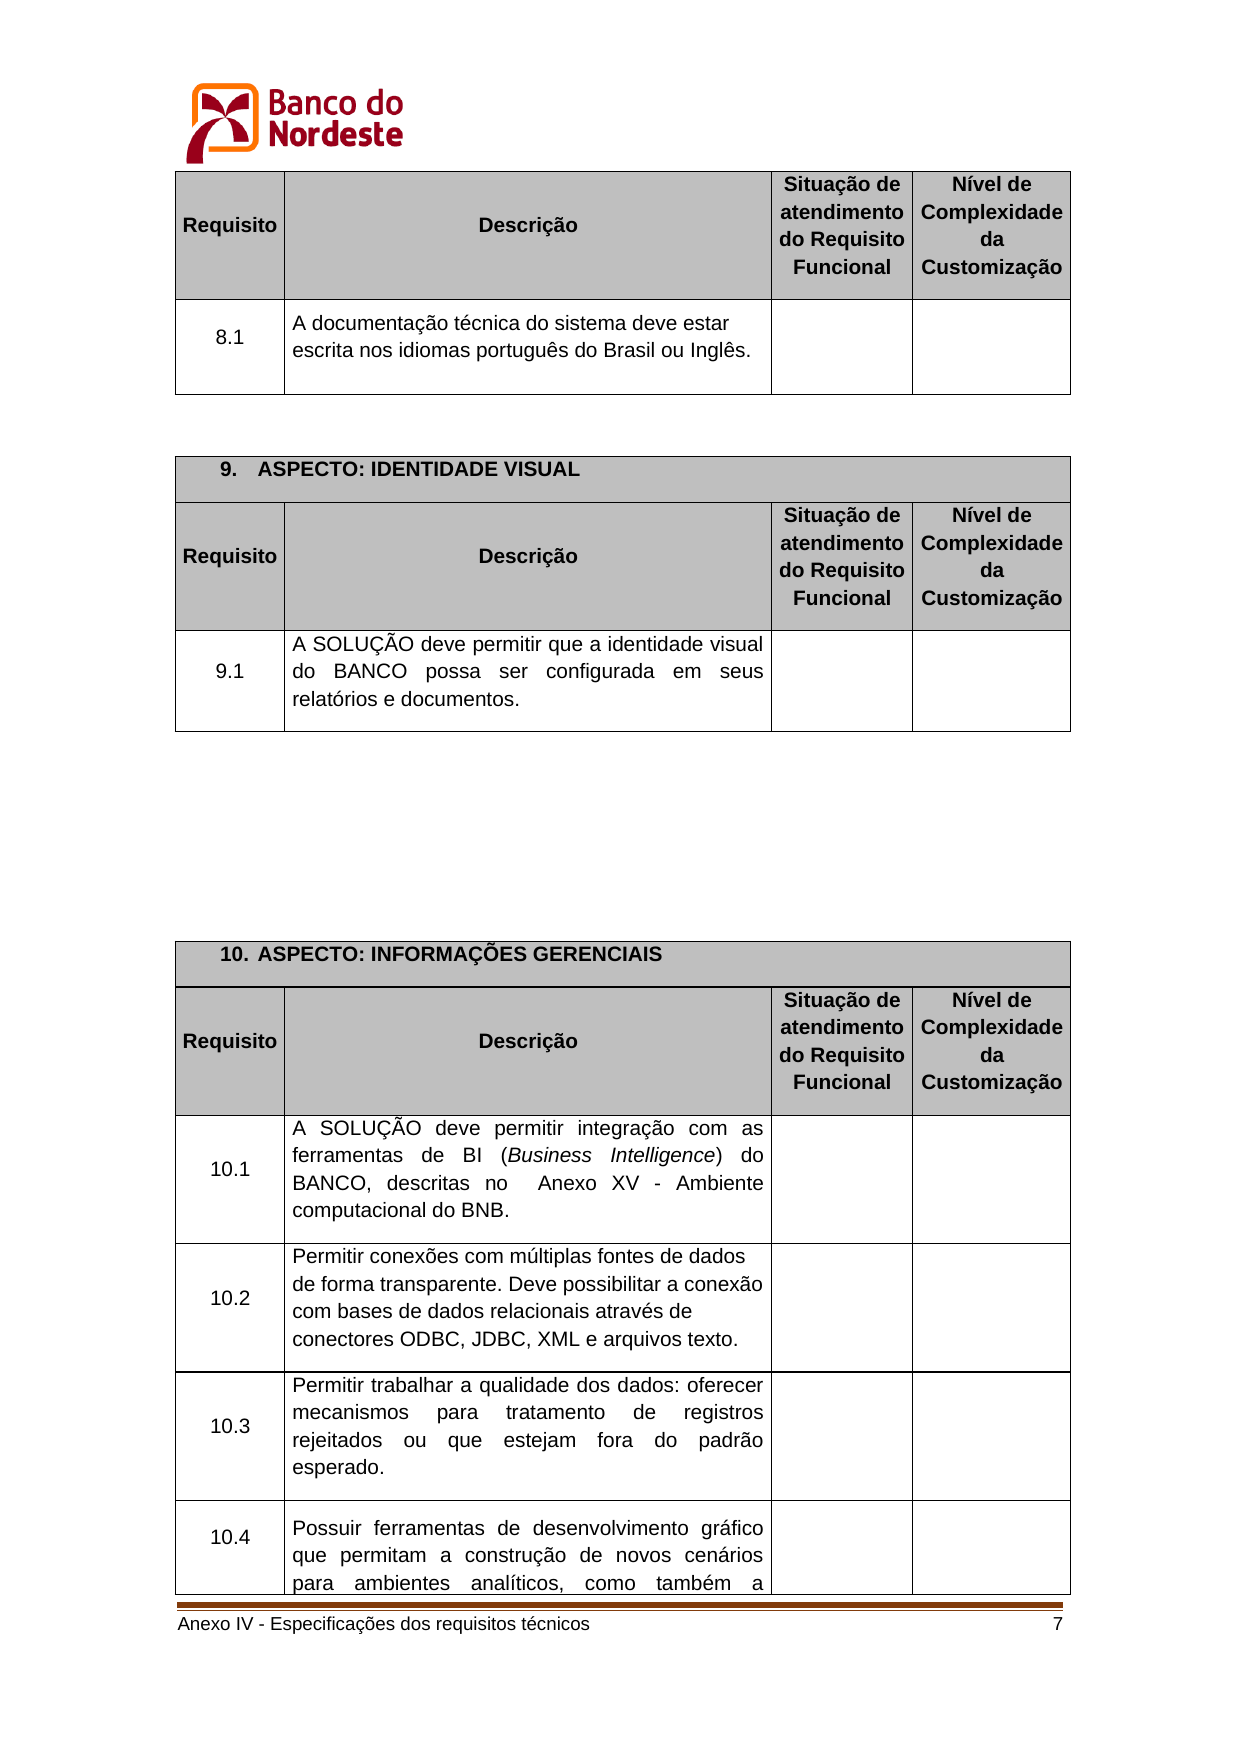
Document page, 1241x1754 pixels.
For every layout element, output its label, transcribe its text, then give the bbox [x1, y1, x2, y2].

table_cell Descrição [285, 988, 771, 1115]
table_cell Nível de Complexidade da Customização [913, 503, 1070, 630]
table_cell [913, 631, 1070, 731]
table_cell Requisito [176, 503, 284, 630]
table_cell A documentação técnica do sistema deve estar escrita nos idiomas português do Brasil ou Inglês. [285, 300, 771, 394]
table_cell Permitir conexões com múltiplas fontes de dados de forma transparente. Deve possibilitar a conexão com bases de dados relacionais através de conectores ODBC, JDBC, XML e arquivos texto. [285, 1244, 771, 1371]
table_cell 10.1 [176, 1116, 284, 1243]
table_cell [772, 1501, 912, 1594]
table_cell Situação de atendimento do Requisito Funcional [772, 988, 912, 1115]
table_cell [772, 300, 912, 394]
table_header ASPECTO: IDENTIDADE VISUAL [176, 457, 1070, 502]
table_cell [913, 1244, 1070, 1371]
table_cell Possuir ferramentas de desenvolvimento gráfico que permitam a construção de novos cenários para ambientes analíticos, como também a [285, 1501, 771, 1594]
table_cell Nível de Complexidade da Customização [913, 172, 1070, 299]
table_cell [772, 631, 912, 731]
table_cell Requisito [176, 988, 284, 1115]
table_cell 9.1 [176, 631, 284, 731]
table_cell Nível de Complexidade da Customização [913, 988, 1070, 1115]
table_cell [772, 1244, 912, 1371]
table_cell [772, 1373, 912, 1500]
table_cell [913, 300, 1070, 394]
table_cell [913, 1501, 1070, 1594]
table_cell Descrição [285, 503, 771, 630]
table_header ASPECTO: INFORMAÇÕES GERENCIAIS [176, 942, 1070, 986]
table_cell [772, 1116, 912, 1243]
table_cell 8.1 [176, 300, 284, 394]
table_cell Requisito [176, 172, 284, 299]
table_cell Situação de atendimento do Requisito Funcional [772, 172, 912, 299]
table_cell [913, 1116, 1070, 1243]
table_cell 10.3 [176, 1373, 284, 1500]
table_cell Descrição [285, 172, 771, 299]
table_cell [913, 1373, 1070, 1500]
table_cell A SOLUÇÃO deve permitir integração com as ferramentas de BI (Business Intelligence) do BANCO, descritas no Anexo XV - Ambiente computacional do BNB. [285, 1116, 771, 1243]
table_cell Situação de atendimento do Requisito Funcional [772, 503, 912, 630]
table_cell A SOLUÇÃO deve permitir que a identidade visual do BANCO possa ser configurada em seus relatórios e documentos. [285, 631, 771, 731]
table_cell 10.4 [176, 1501, 284, 1594]
table_cell Permitir trabalhar a qualidade dos dados: oferecer mecanismos para tratamento de registros rejeitados ou que estejam fora do padrão esperado. [285, 1373, 771, 1500]
table_cell 10.2 [176, 1244, 284, 1371]
